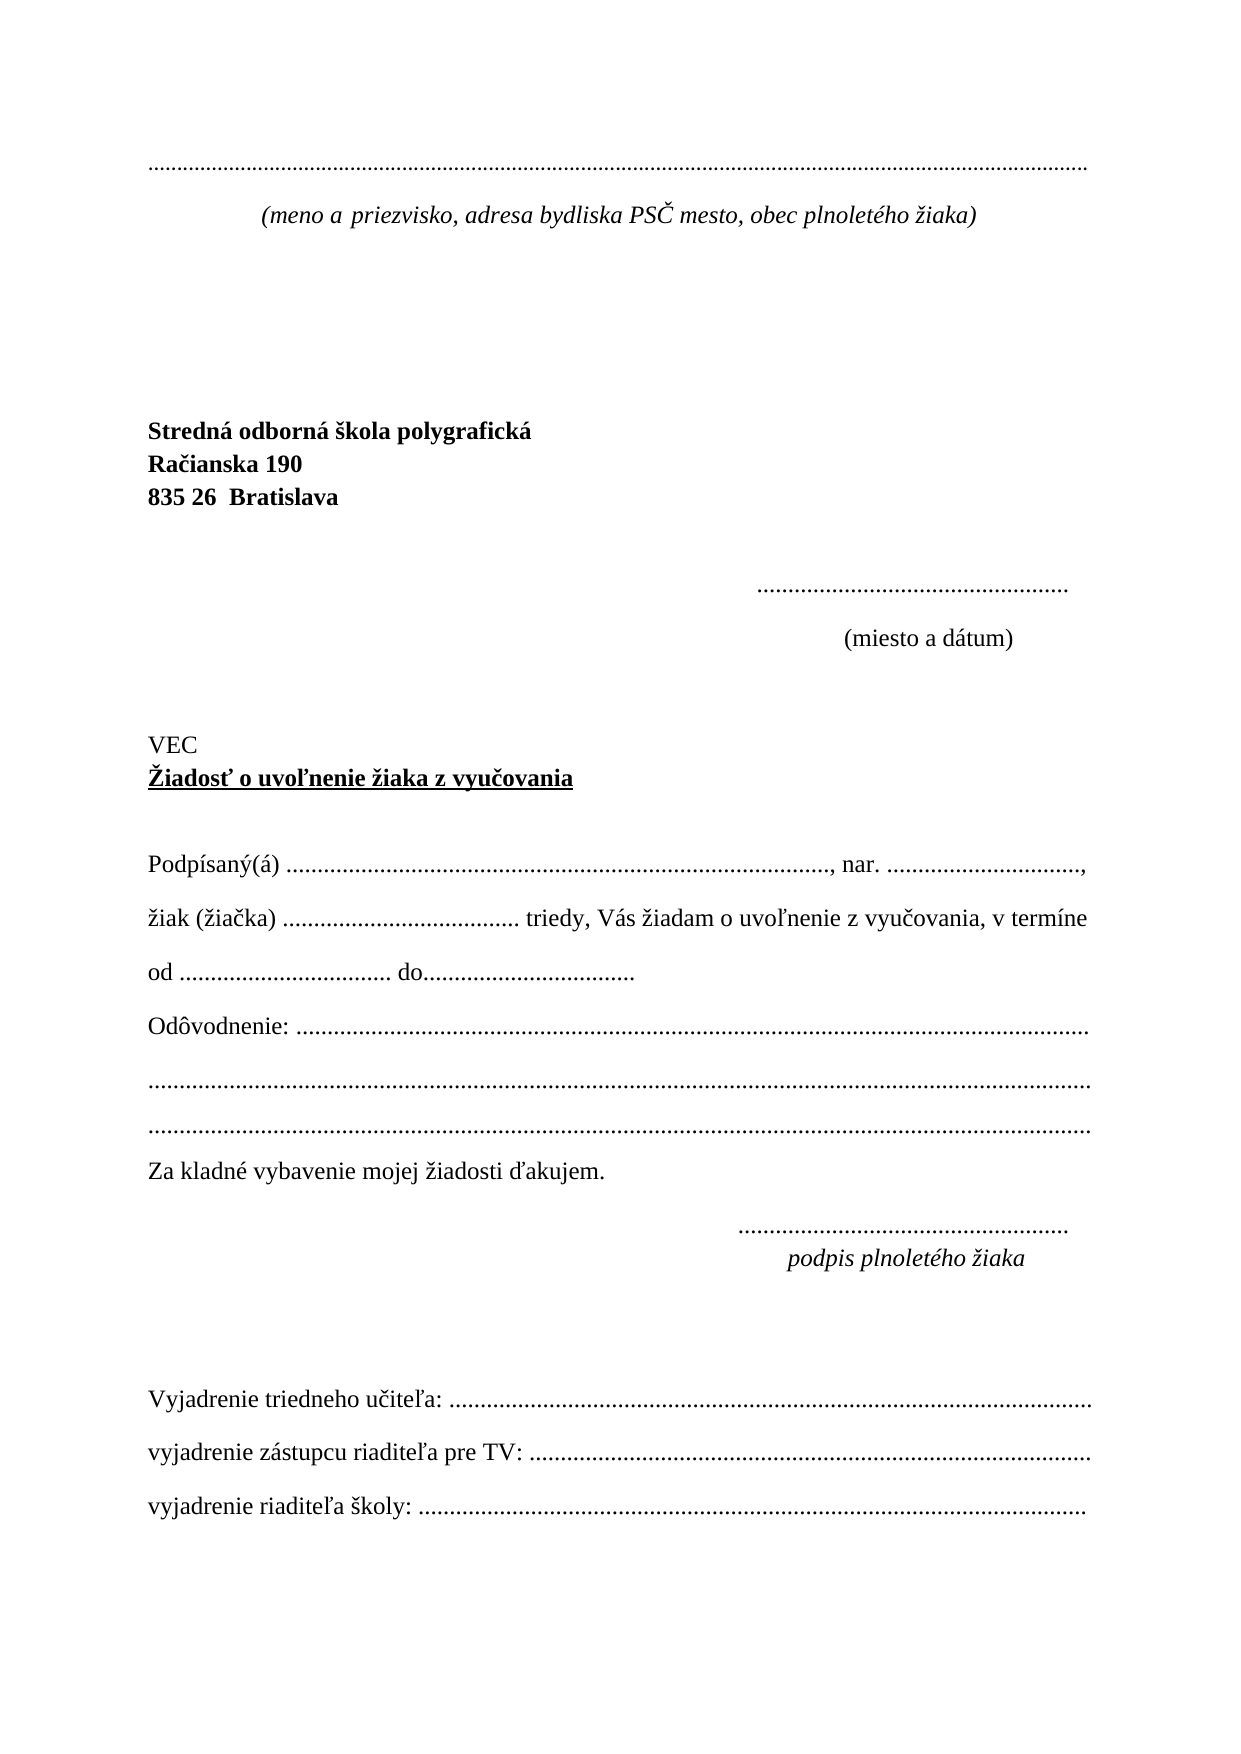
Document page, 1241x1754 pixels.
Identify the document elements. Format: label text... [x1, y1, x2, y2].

text ....................................................................................................................................................... [148, 1111, 1093, 1139]
text VEC [148, 731, 1093, 759]
text (meno a priezvisko, adresa bydliska PSČ mesto, obec plnoletého žiaka) [148, 201, 1093, 229]
text vyjadrenie zástupcu riaditeľa pre TV: .......................................................................................... [148, 1437, 1093, 1466]
text ................................................................................................................................................................... [148, 148, 1093, 176]
text (miesto a dátum) [148, 623, 1093, 652]
text podpis plnoletého žiaka [664, 1243, 1093, 1272]
text žiak (žiačka) ...................................... triedy, Vás žiadam o uvoľnenie z vyučovania, v termíne [148, 903, 1093, 932]
text od .................................. do.................................. [148, 957, 1093, 986]
text Stredná odborná škola polygrafická [148, 416, 1093, 445]
text Račianska 190 [148, 449, 1093, 478]
text Vyjadrenie triedneho učiteľa: ....................................................................................................... [148, 1384, 1093, 1412]
text Za kladné vybavenie mojej žiadosti ďakujem. [148, 1156, 1093, 1185]
text Žiadosť o uvoľnenie žiaka z vyučovania [148, 763, 1093, 792]
text ....................................................................................................................................................... [148, 1065, 1093, 1094]
text vyjadrenie riaditeľa školy: ........................................................................................................... [148, 1491, 1093, 1520]
text ..................................................... [664, 1210, 1093, 1239]
text .................................................. [148, 569, 1093, 598]
text Odôvodnenie: ............................................................................................................................... [148, 1011, 1093, 1040]
text 835 26 Bratislava [148, 482, 1093, 511]
text Podpísaný(á) ......................................................................................., nar. ..............................., [148, 849, 1093, 878]
